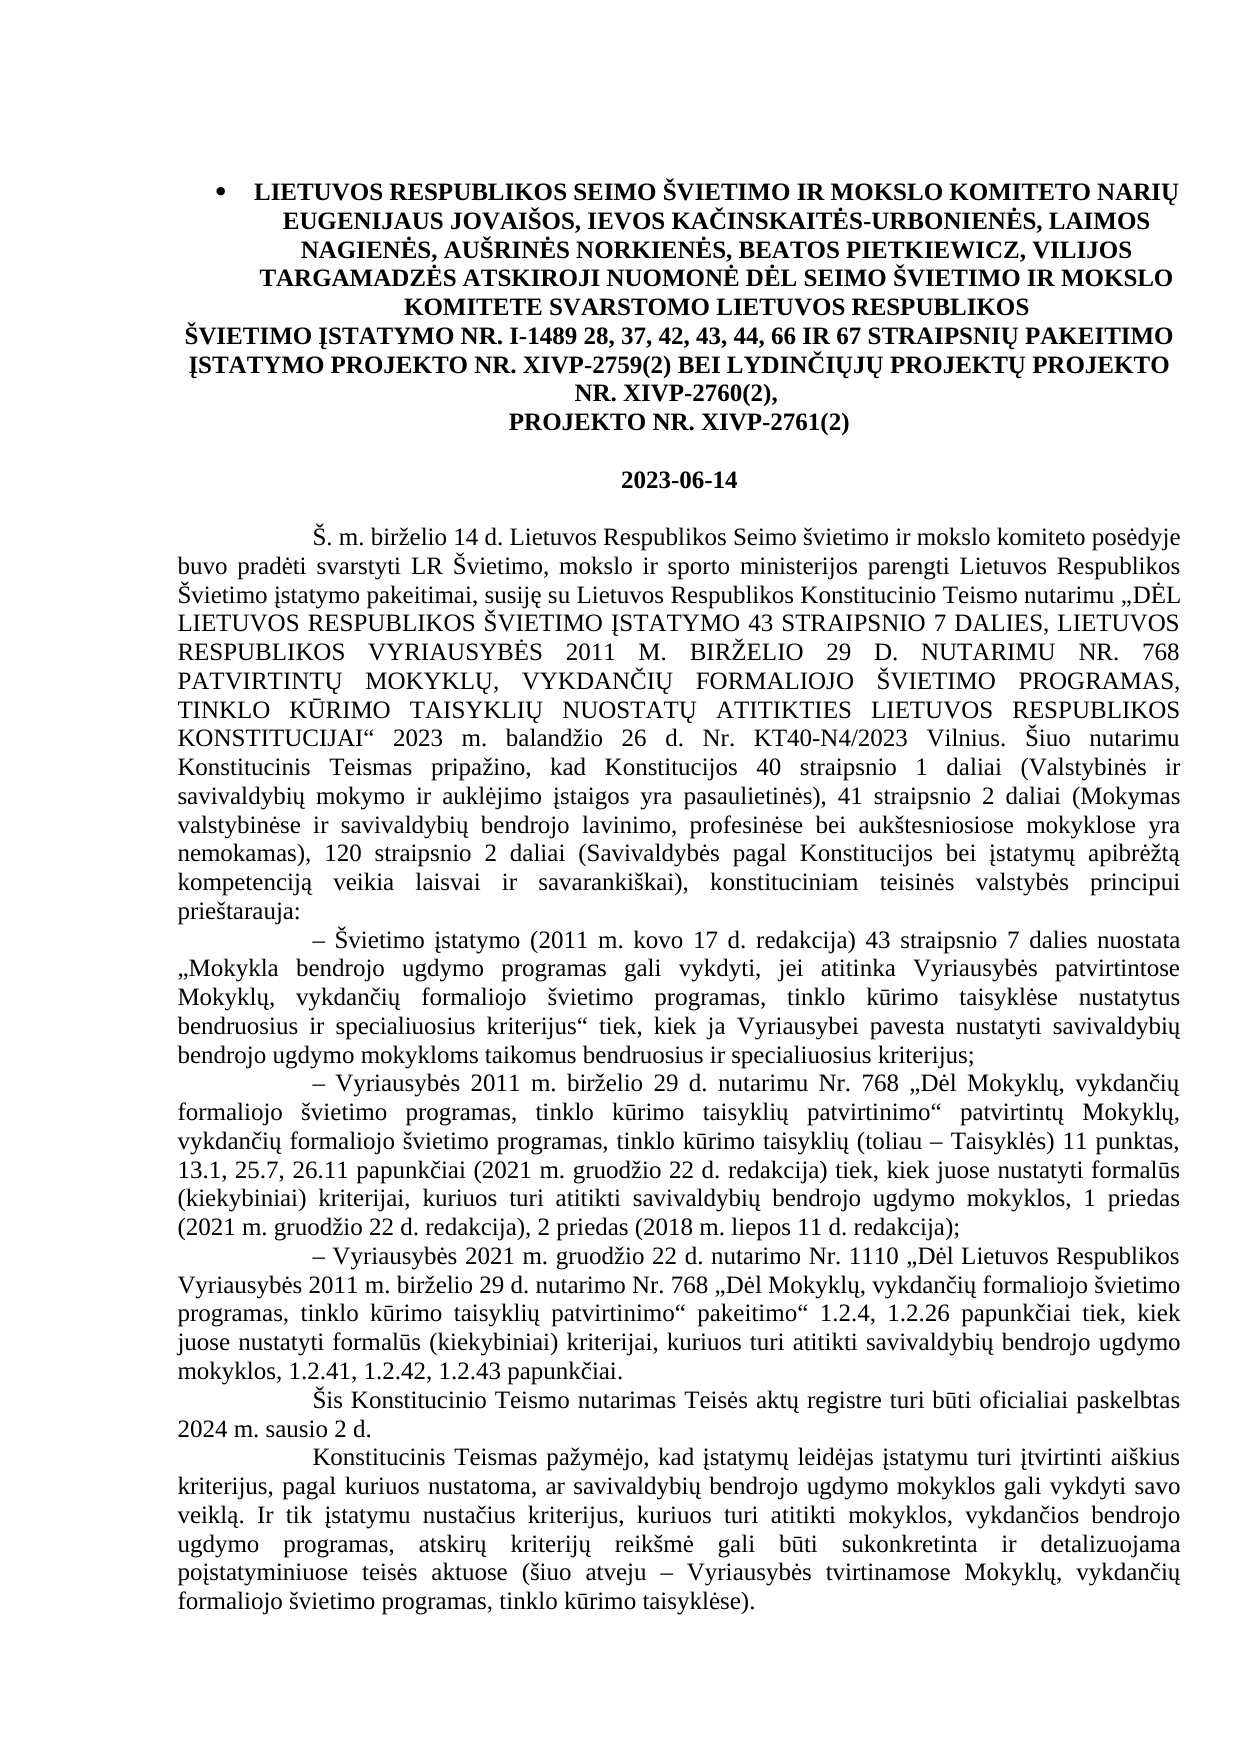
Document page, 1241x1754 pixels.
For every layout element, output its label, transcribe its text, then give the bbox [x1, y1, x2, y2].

list LIETUVOS RESPUBLIKOS SEIMO ŠVIETIMO IR MOKSLO KOMITETO NARIŲ Eugenijaus Jovaišos, IEVOS KAČINSKAITĖS-URBONIENĖS, LAIMOS NAGIENĖS, Aušrinės Norkienės, BEATOS PIETKIEWICZ, VILIJOS TARGAMADZĖS ATSKIROJI NUOMONĖ DĖL SEIMO ŠVIETIMO IR MOKSLO KOMITETE SVARSTOMO LIETUVOS RESPUBLIKOS [215, 177, 1181, 321]
text Šis Konstitucinio Teismo nutarimas Teisės aktų registre turi būti oficialiai paskelbtas 2024 m. sausio 2 d. [177, 1385, 1181, 1442]
text Projekto Nr. XIVP-2761(2) [177, 407, 1181, 436]
text 2023-06-14 [177, 465, 1181, 493]
text Konstitucinis Teismas pažymėjo, kad įstatymų leidėjas įstatymu turi įtvirtinti aiškius kriterijus, pagal kuriuos nustatoma, ar savivaldybių bendrojo ugdymo mokyklos gali vykdyti savo veiklą. Ir tik įstatymu nustačius kriterijus, kuriuos turi atitikti mokyklos, vykdančios bendrojo ugdymo programas, atskirų kriterijų reikšmė gali būti sukonkretinta ir detalizuojama poįstatyminiuose teisės aktuose (šiuo atveju – Vyriausybės tvirtinamose Mokyklų, vykdančių formaliojo švietimo programas, tinklo kūrimo taisyklėse). [177, 1442, 1181, 1615]
text – Švietimo įstatymo (2011 m. kovo 17 d. redakcija) 43 straipsnio 7 dalies nuostata „Mokykla bendrojo ugdymo programas gali vykdyti, jei atitinka Vyriausybės patvirtintose Mokyklų, vykdančių formaliojo švietimo programas, tinklo kūrimo taisyklėse nustatytus bendruosius ir specialiuosius kriterijus“ tiek, kiek ja Vyriausybei pavesta nustatyti savivaldybių bendrojo ugdymo mokykloms taikomus bendruosius ir specialiuosius kriterijus; [177, 925, 1181, 1068]
text ŠVIETIMO ĮSTATYMO NR. I-1489 28, 37, 42, 43, 44, 66 ir 67 straipsnių pakeitimo ĮStatymO Projekto Nr. XIVP-2759(2) BEI LYDINČIŲJŲ PROJEKTŲ Projekto Nr. XIVP-2760(2), [177, 321, 1181, 407]
text Š. m. birželio 14 d. Lietuvos Respublikos Seimo švietimo ir mokslo komiteto posėdyje buvo pradėti svarstyti LR Švietimo, mokslo ir sporto ministerijos parengti Lietuvos Respublikos Švietimo įstatymo pakeitimai, susiję su Lietuvos Respublikos Konstitucinio Teismo nutarimu „DĖL LIETUVOS RESPUBLIKOS ŠVIETIMO ĮSTATYMO 43 STRAIPSNIO 7 DALIES, LIETUVOS RESPUBLIKOS VYRIAUSYBĖS 2011 M. BIRŽELIO 29 D. NUTARIMU NR. 768 PATVIRTINTŲ MOKYKLŲ, VYKDANČIŲ FORMALIOJO ŠVIETIMO PROGRAMAS, TINKLO KŪRIMO TAISYKLIŲ NUOSTATŲ ATITIKTIES LIETUVOS RESPUBLIKOS KONSTITUCIJAI“ 2023 m. balandžio 26 d. Nr. KT40-N4/2023 Vilnius. Šiuo nutarimu Konstitucinis Teismas pripažino, kad Konstitucijos 40 straipsnio 1 daliai (Valstybinės ir savivaldybių mokymo ir auklėjimo įstaigos yra pasaulietinės), 41 straipsnio 2 daliai (Mokymas valstybinėse ir savivaldybių bendrojo lavinimo, profesinėse bei aukštesniosiose mokyklose yra nemokamas), 120 straipsnio 2 daliai (Savivaldybės pagal Konstitucijos bei įstatymų apibrėžtą kompetenciją veikia laisvai ir savarankiškai), konstituciniam teisinės valstybės principui prieštarauja: [177, 522, 1181, 925]
text – Vyriausybės 2011 m. birželio 29 d. nutarimu Nr. 768 „Dėl Mokyklų, vykdančių formaliojo švietimo programas, tinklo kūrimo taisyklių patvirtinimo“ patvirtintų Mokyklų, vykdančių formaliojo švietimo programas, tinklo kūrimo taisyklių (toliau – Taisyklės) 11 punktas, 13.1, 25.7, 26.11 papunkčiai (2021 m. gruodžio 22 d. redakcija) tiek, kiek juose nustatyti formalūs (kiekybiniai) kriterijai, kuriuos turi atitikti savivaldybių bendrojo ugdymo mokyklos, 1 priedas (2021 m. gruodžio 22 d. redakcija), 2 priedas (2018 m. liepos 11 d. redakcija); [177, 1068, 1181, 1241]
text – Vyriausybės 2021 m. gruodžio 22 d. nutarimo Nr. 1110 „Dėl Lietuvos Respublikos Vyriausybės 2011 m. birželio 29 d. nutarimo Nr. 768 „Dėl Mokyklų, vykdančių formaliojo švietimo programas, tinklo kūrimo taisyklių patvirtinimo“ pakeitimo“ 1.2.4, 1.2.26 papunkčiai tiek, kiek juose nustatyti formalūs (kiekybiniai) kriterijai, kuriuos turi atitikti savivaldybių bendrojo ugdymo mokyklos, 1.2.41, 1.2.42, 1.2.43 papunkčiai. [177, 1241, 1181, 1385]
